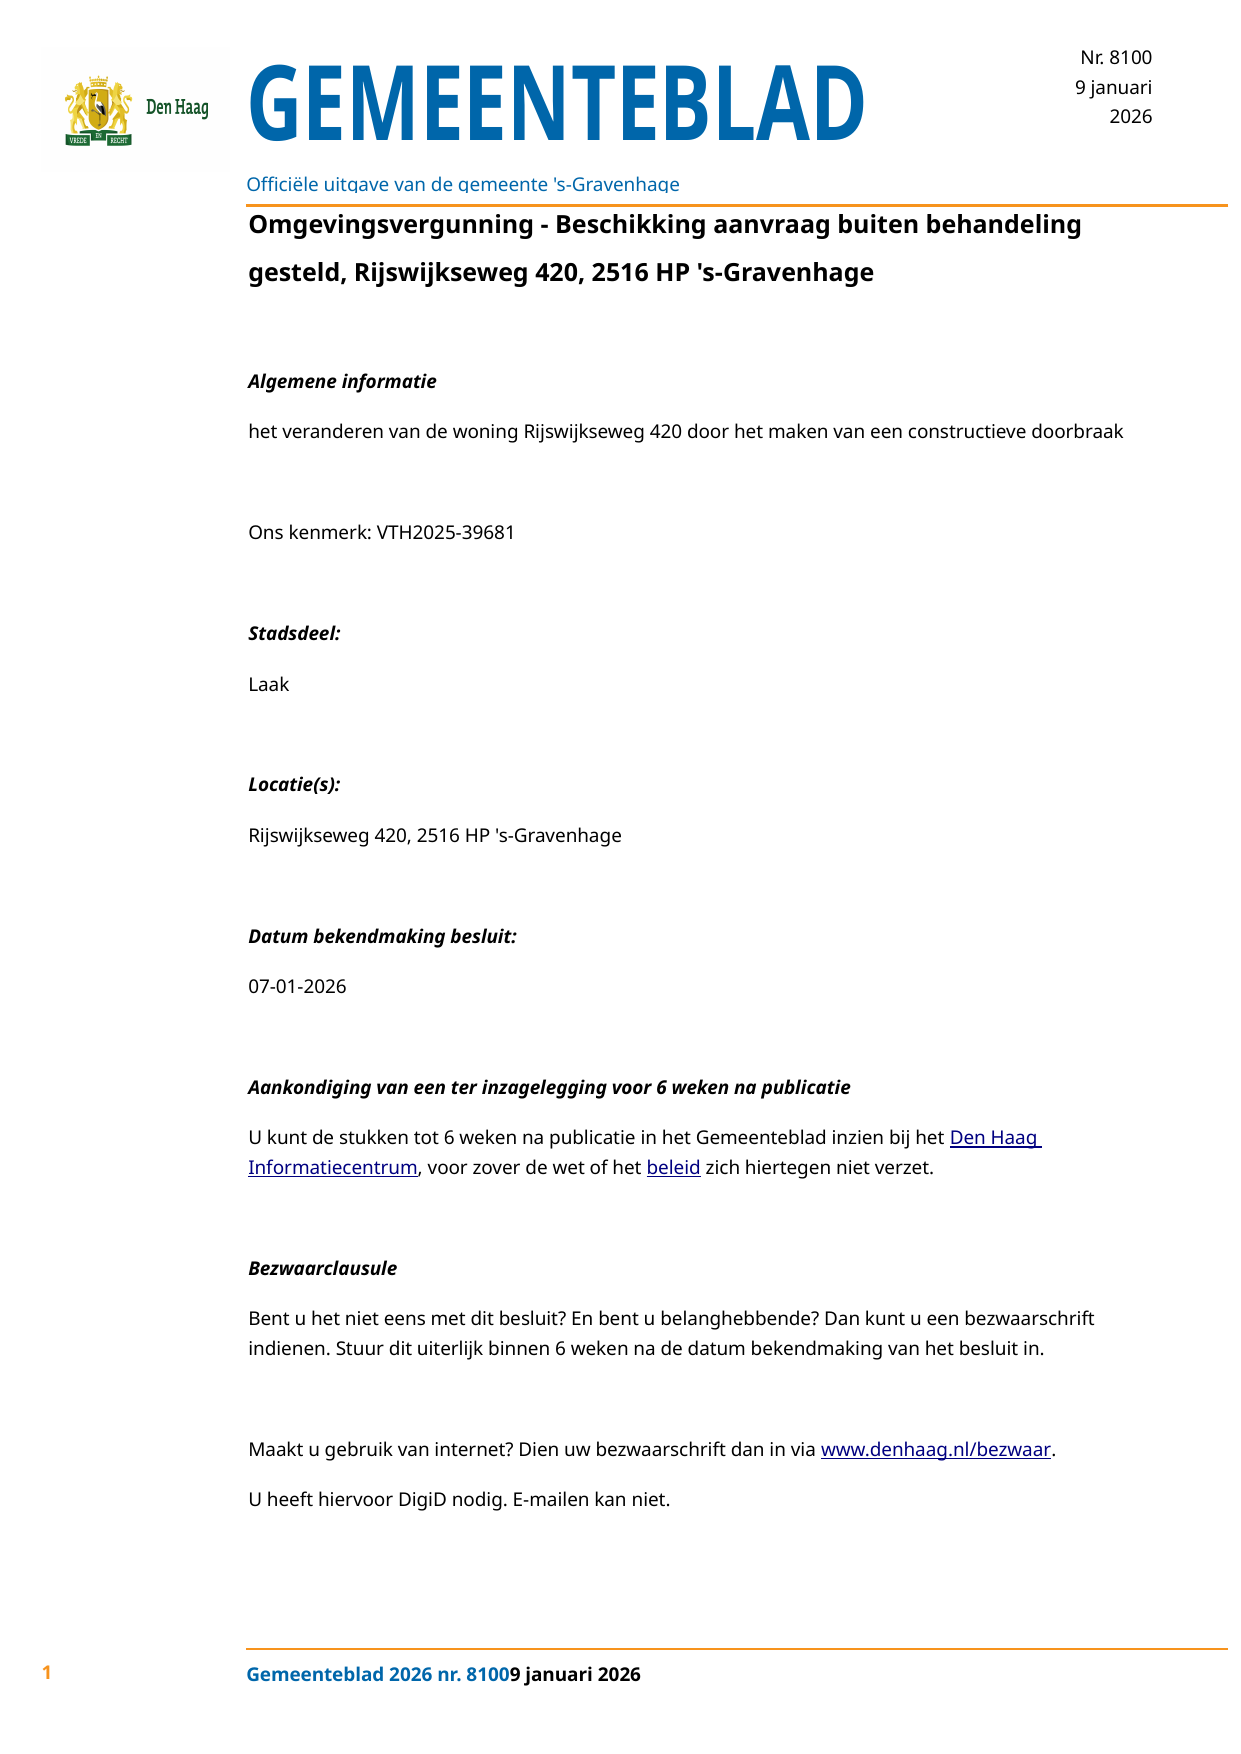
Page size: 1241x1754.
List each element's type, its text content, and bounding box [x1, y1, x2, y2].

text U kunt de stukken tot 6 weken na publicatie in het Gemeenteblad inzien bij het Den Haag Informatiecentrum, voor zover de wet of het beleid zich hiertegen niet verzet. [248, 1124, 1152, 1180]
text Rijswijkseweg 420, 2516 HP 's-Gravenhage [248, 822, 1152, 848]
text Bezwaarclausule [248, 1255, 1152, 1281]
text Stadsdeel: [248, 620, 1152, 646]
text het veranderen van de woning Rijswijkseweg 420 door het maken van een constructieve doorbraak [248, 419, 1152, 444]
text Laak [248, 671, 1152, 697]
text Datum bekendmaking besluit: [248, 923, 1152, 949]
text Maakt u gebruik van internet? Dien uw bezwaarschrift dan in via www.denhaag.nl/bezwaar. [248, 1436, 1152, 1462]
picture [41, 47, 231, 172]
text Bent u het niet eens met dit besluit? En bent u belanghebbende? Dan kunt u een bezwaarschrift indienen. Stuur dit uiterlijk binnen 6 weken na de datum bekendmaking van het besluit in. [248, 1305, 1152, 1361]
text Locatie(s): [248, 772, 1152, 797]
text Algemene informatie [248, 368, 1152, 394]
text Ons kenmerk: VTH2025-39681 [248, 519, 1152, 545]
text Aankondiging van een ter inzagelegging voor 6 weken na publicatie [248, 1074, 1152, 1100]
text 07-01-2026 [248, 973, 1152, 999]
text Omgevingsvergunning - Beschikking aanvraag buiten behandeling gesteld, Rijswijkseweg 420, 2516 HP 's-Gravenhage [248, 207, 1152, 288]
text U heeft hiervoor DigiD nodig. E-mailen kan niet. [248, 1486, 1152, 1512]
